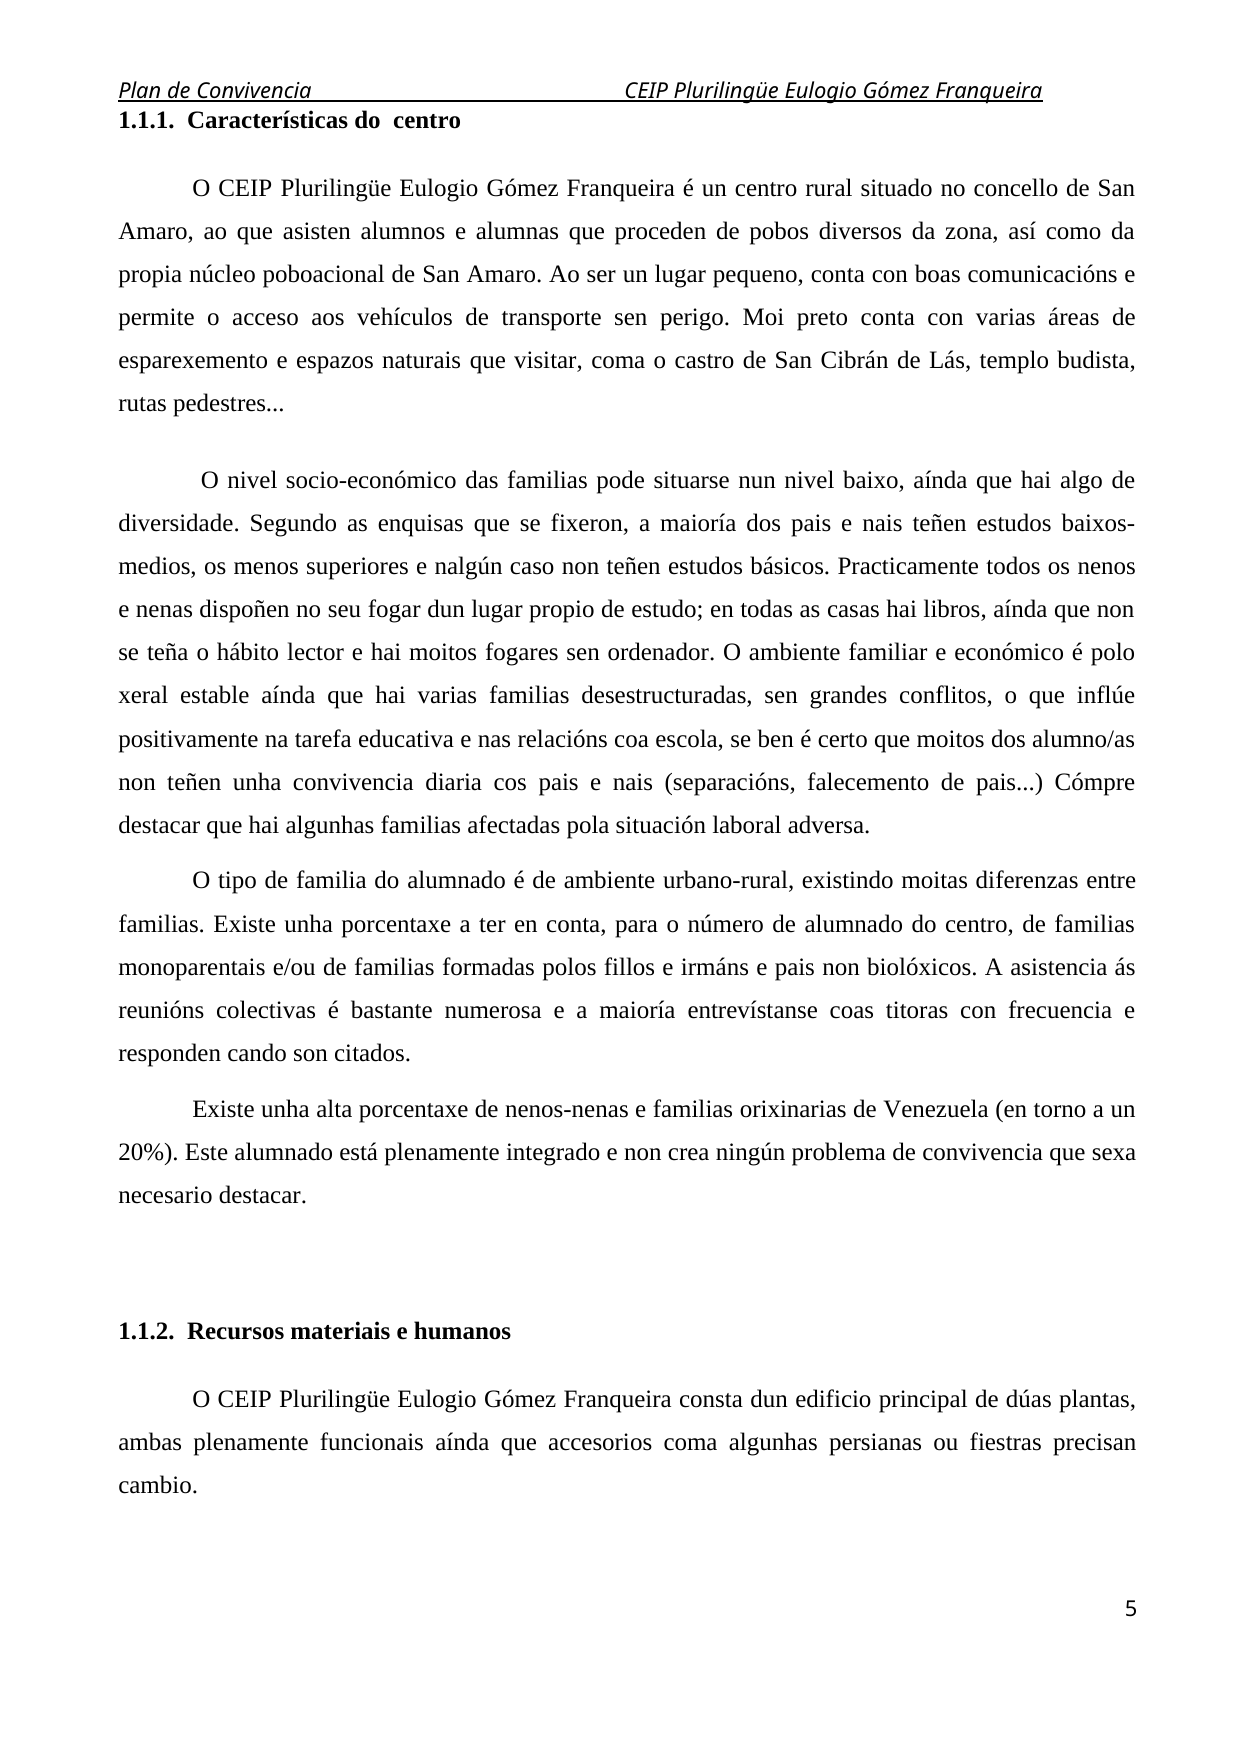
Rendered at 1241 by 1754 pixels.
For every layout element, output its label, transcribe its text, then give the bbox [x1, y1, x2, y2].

text O CEIP Plurilingüe Eulogio Gómez Franqueira consta dun edificio principal de dúas plantas, ambas plenamente funcionais aínda que accesorios coma algunhas persianas ou fiestras precisan cambio. [118, 1384, 1137, 1499]
text 1.1.1. Características do centro [118, 105, 1137, 133]
text 1.1.2. Recursos materiais e humanos [118, 1316, 1137, 1345]
text O tipo de familia do alumnado é de ambiente urbano-rural, existindo moitas diferenzas entre familias. Existe unha porcentaxe a ter en conta, para o número de alumnado do centro, de familias monoparentais e/ou de familias formadas polos fillos e irmáns e pais non biolóxicos. A asistencia ás reunións colectivas é bastante numerosa e a maioría entrevístanse coas titoras con frecuencia e responden cando son citados. [118, 866, 1137, 1067]
text Existe unha alta porcentaxe de nenos-nenas e familias orixinarias de Venezuela (en torno a un 20%). Este alumnado está plenamente integrado e non crea ningún problema de convivencia que sexa necesario destacar. [118, 1094, 1137, 1209]
text O CEIP Plurilingüe Eulogio Gómez Franqueira é un centro rural situado no concello de San Amaro, ao que asisten alumnos e alumnas que proceden de pobos diversos da zona, así como da propia núcleo poboacional de San Amaro. Ao ser un lugar pequeno, conta con boas comunicacións e permite o acceso aos vehículos de transporte sen perigo. Moi preto conta con varias áreas de esparexemento e espazos naturais que visitar, coma o castro de San Cibrán de Lás, templo budista, rutas pedestres... [118, 173, 1137, 417]
text O nivel socio-económico das familias pode situarse nun nivel baixo, aínda que hai algo de diversidade. Segundo as enquisas que se fixeron, a maioría dos pais e nais teñen estudos baixos-medios, os menos superiores e nalgún caso non teñen estudos básicos. Practicamente todos os nenos e nenas dispoñen no seu fogar dun lugar propio de estudo; en todas as casas hai libros, aínda que non se teña o hábito lector e hai moitos fogares sen ordenador. O ambiente familiar e económico é polo xeral estable aínda que hai varias familias desestructuradas, sen grandes conflitos, o que inflúe positivamente na tarefa educativa e nas relacións coa escola, se ben é certo que moitos dos alumno/as non teñen unha convivencia diaria cos pais e nais (separacións, falecemento de pais...) Cómpre destacar que hai algunhas familias afectadas pola situación laboral adversa. [118, 465, 1137, 839]
